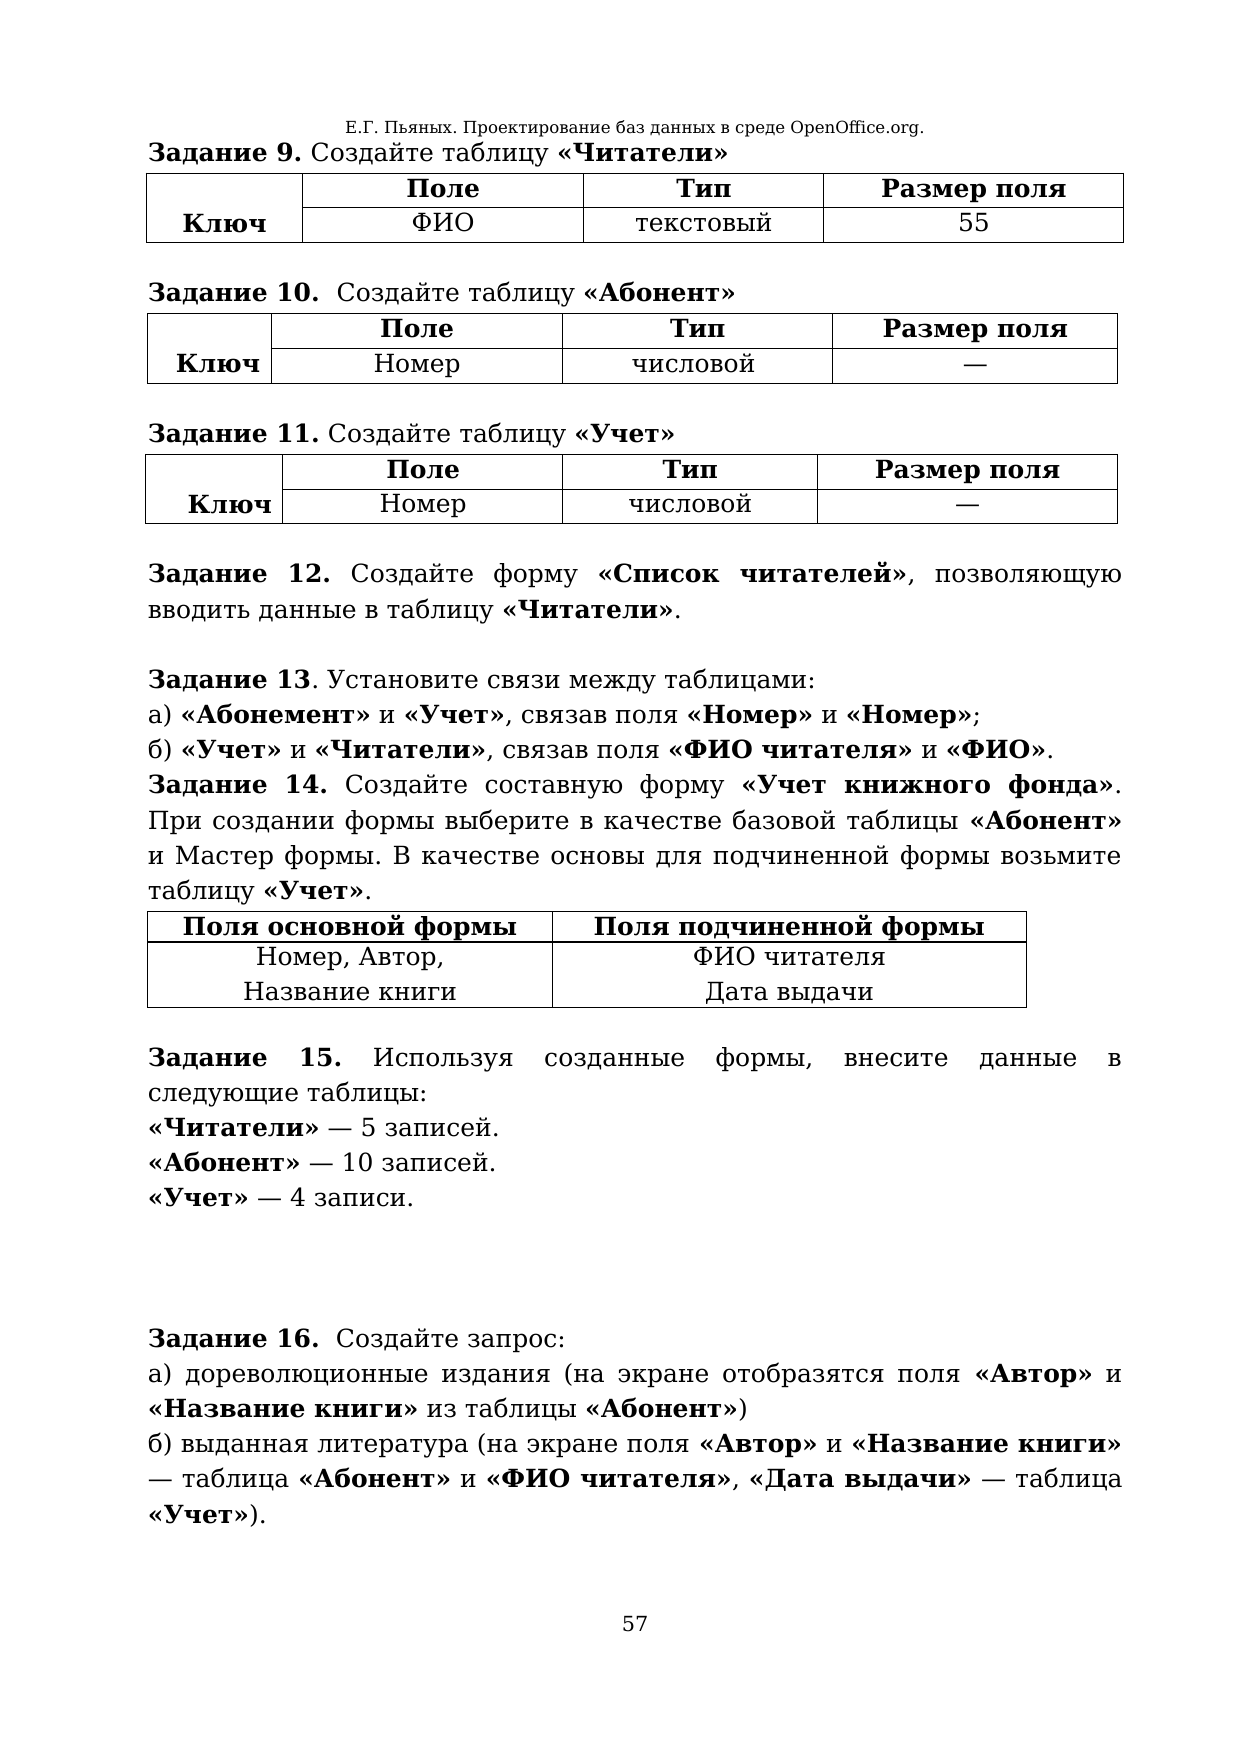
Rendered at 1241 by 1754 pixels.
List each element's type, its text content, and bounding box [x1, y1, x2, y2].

table_header Поле [283, 455, 562, 488]
table_header Ключ [146, 455, 282, 523]
table_cell числовой текстовый дата [563, 490, 817, 523]
table_header Размер поля [833, 314, 1117, 348]
table_header Поля подчиненной формы [553, 912, 1026, 941]
text Задание 14. Создайте составную форму «Учет книжного фонда». При создании формы выберите в качестве базовой таблицы «Абонент» и Мастер формы. В качестве основы для подчиненной формы возьмите таблицу «Учет». [148, 770, 1122, 905]
table_header Тип [584, 174, 823, 207]
table_cell Номер Автор Название книги Год издания [272, 349, 562, 382]
text «Читатели» — 5 записей. [148, 1113, 1122, 1142]
table_cell ФИО читателя Дата выдачи [553, 943, 1026, 1007]
table_header Размер поля [818, 455, 1117, 488]
table_header Поле [303, 174, 583, 207]
text Задание 10. Создайте таблицу «Абонент» [148, 278, 1122, 307]
table_cell Номер, Автор, Название книги [148, 943, 552, 1007]
text а) «Абонемент» и «Учет», связав поля «Номер» и «Номер»; [148, 700, 1122, 729]
text «Абонент» — 10 записей. [148, 1148, 1122, 1177]
text б) «Учет» и «Читатели», связав поля «ФИО читателя» и «ФИО». [148, 735, 1122, 764]
text Задание 9. Создайте таблицу «Читатели» [148, 137, 1122, 167]
table_header Тип [563, 455, 817, 488]
table_header Тип [563, 314, 832, 348]
table_header Ключ [147, 174, 302, 242]
table_header Поле [272, 314, 562, 348]
table_cell текстовый текстовый дата текстовый числовой [584, 208, 823, 242]
text Задание 11. Создайте таблицу «Учет» [148, 419, 1122, 448]
text а) дореволюционные издания (на экране отобразятся поля «Автор» и «Название книги» из таблицы «Абонент») [148, 1359, 1122, 1423]
table_cell ФИО Класс Год рождения Адрес Телефон [303, 208, 583, 242]
table_cell 55 6 — 30 70 [824, 208, 1123, 242]
table_header Поля основной формы [148, 912, 552, 941]
text «Учет» — 4 записи. [148, 1183, 1122, 1213]
table_cell — 28 — [818, 490, 1117, 523]
text б) выданная литература (на экране поля «Автор» и «Название книги» — таблица «Абонент» и «ФИО читателя», «Дата выдачи» — таблица «Учет»). [148, 1429, 1122, 1529]
text Задание 12. Создайте форму «Список читателей», позволяющую вводить данные в таблицу «Читатели». [148, 559, 1122, 624]
text Задание 13. Установите связи между таблицами: [148, 665, 1122, 694]
table_header Размер поля [824, 174, 1123, 207]
text Задание 16. Создайте запрос: [148, 1323, 1122, 1353]
table_cell — 30 — — [833, 349, 1117, 382]
table_cell числовой текстовый текстовый числовой [563, 349, 832, 382]
text Задание 15. Используя созданные формы, внесите данные в следующие таблицы: [148, 1043, 1122, 1107]
table_header Ключ [148, 314, 271, 382]
table_cell Номер ФИО читателя Дата выдачи [283, 490, 562, 523]
